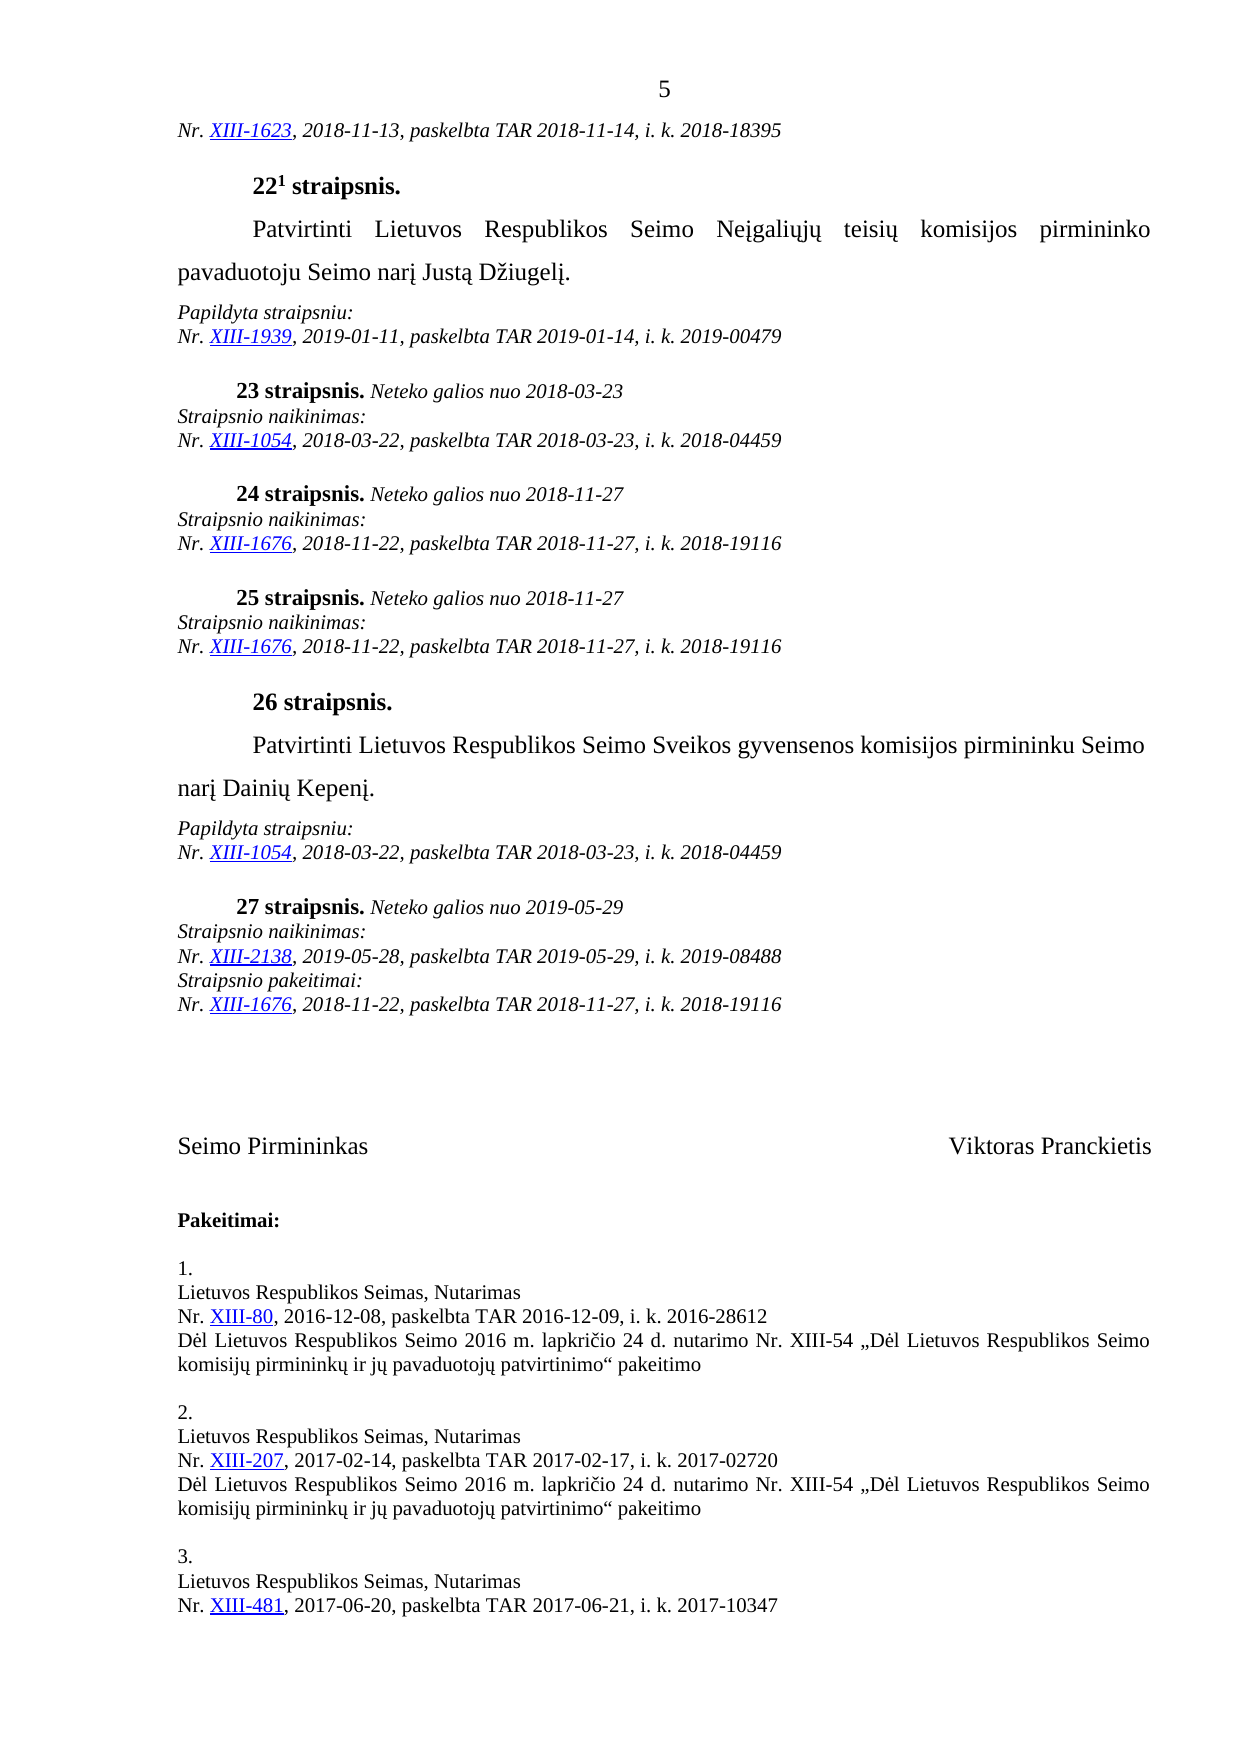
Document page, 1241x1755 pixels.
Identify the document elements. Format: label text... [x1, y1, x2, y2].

text 3. [177, 1544, 1152, 1568]
text Nr. XIII-481, 2017-06-20, paskelbta TAR 2017-06-21, i. k. 2017-10347 [177, 1593, 1152, 1617]
text Straipsnio naikinimas: [177, 403, 1152, 428]
text Nr. XIII-1676, 2018-11-22, paskelbta TAR 2018-11-27, i. k. 2018-19116 [177, 531, 1152, 555]
text 27 straipsnis. Neteko galios nuo 2019-05-29 [177, 893, 1152, 919]
text 26 straipsnis. [177, 687, 1152, 716]
text Nr. XIII-2138, 2019-05-28, paskelbta TAR 2019-05-29, i. k. 2019-08488 [177, 943, 1152, 968]
text Lietuvos Respublikos Seimas, Nutarimas [177, 1424, 1152, 1448]
text Lietuvos Respublikos Seimas, Nutarimas [177, 1280, 1152, 1304]
text Seimo Pirmininkas Viktoras Pranckietis [177, 1131, 1152, 1159]
text Papildyta straipsniu: [177, 816, 1152, 840]
text Nr. XIII-1676, 2018-11-22, paskelbta TAR 2018-11-27, i. k. 2018-19116 [177, 634, 1152, 658]
text 23 straipsnis. Neteko galios nuo 2018-03-23 [177, 377, 1152, 403]
text Patvirtinti Lietuvos Respublikos Seimo Neįgaliųjų teisių komisijos pirmininko pavaduotoju Seimo narį Justą Džiugelį. [177, 214, 1152, 286]
text Nr. XIII-80, 2016-12-08, paskelbta TAR 2016-12-09, i. k. 2016-28612 [177, 1304, 1152, 1328]
text Dėl Lietuvos Respublikos Seimo 2016 m. lapkričio 24 d. nutarimo Nr. XIII-54 „Dėl Lietuvos Respublikos Seimo komisijų pirmininkų ir jų pavaduotojų patvirtinimo“ pakeitimo [177, 1328, 1152, 1376]
text Straipsnio naikinimas: [177, 507, 1152, 531]
text Lietuvos Respublikos Seimas, Nutarimas [177, 1568, 1152, 1593]
text Pakeitimai: [177, 1208, 1152, 1232]
text 25 straipsnis. Neteko galios nuo 2018-11-27 [177, 584, 1152, 610]
text 24 straipsnis. Neteko galios nuo 2018-11-27 [177, 480, 1152, 507]
text Straipsnio pakeitimai: [177, 968, 1152, 992]
text Nr. XIII-1676, 2018-11-22, paskelbta TAR 2018-11-27, i. k. 2018-19116 [177, 992, 1152, 1016]
text Nr. XIII-1939, 2019-01-11, paskelbta TAR 2019-01-14, i. k. 2019-00479 [177, 324, 1152, 348]
text Nr. XIII-1623, 2018-11-13, paskelbta TAR 2018-11-14, i. k. 2018-18395 [177, 118, 1152, 142]
text 2. [177, 1400, 1152, 1424]
text Patvirtinti Lietuvos Respublikos Seimo Sveikos gyvensenos komisijos pirmininku Seimo narį Dainių Kepenį. [177, 730, 1152, 802]
text 1. [177, 1256, 1152, 1280]
text 221 straipsnis. [177, 171, 1152, 200]
text Straipsnio naikinimas: [177, 919, 1152, 943]
text Nr. XIII-207, 2017-02-14, paskelbta TAR 2017-02-17, i. k. 2017-02720 [177, 1448, 1152, 1472]
text Dėl Lietuvos Respublikos Seimo 2016 m. lapkričio 24 d. nutarimo Nr. XIII-54 „Dėl Lietuvos Respublikos Seimo komisijų pirmininkų ir jų pavaduotojų patvirtinimo“ pakeitimo [177, 1472, 1152, 1520]
text Papildyta straipsniu: [177, 300, 1152, 324]
text Nr. XIII-1054, 2018-03-22, paskelbta TAR 2018-03-23, i. k. 2018-04459 [177, 428, 1152, 452]
text Nr. XIII-1054, 2018-03-22, paskelbta TAR 2018-03-23, i. k. 2018-04459 [177, 840, 1152, 864]
text Straipsnio naikinimas: [177, 610, 1152, 634]
